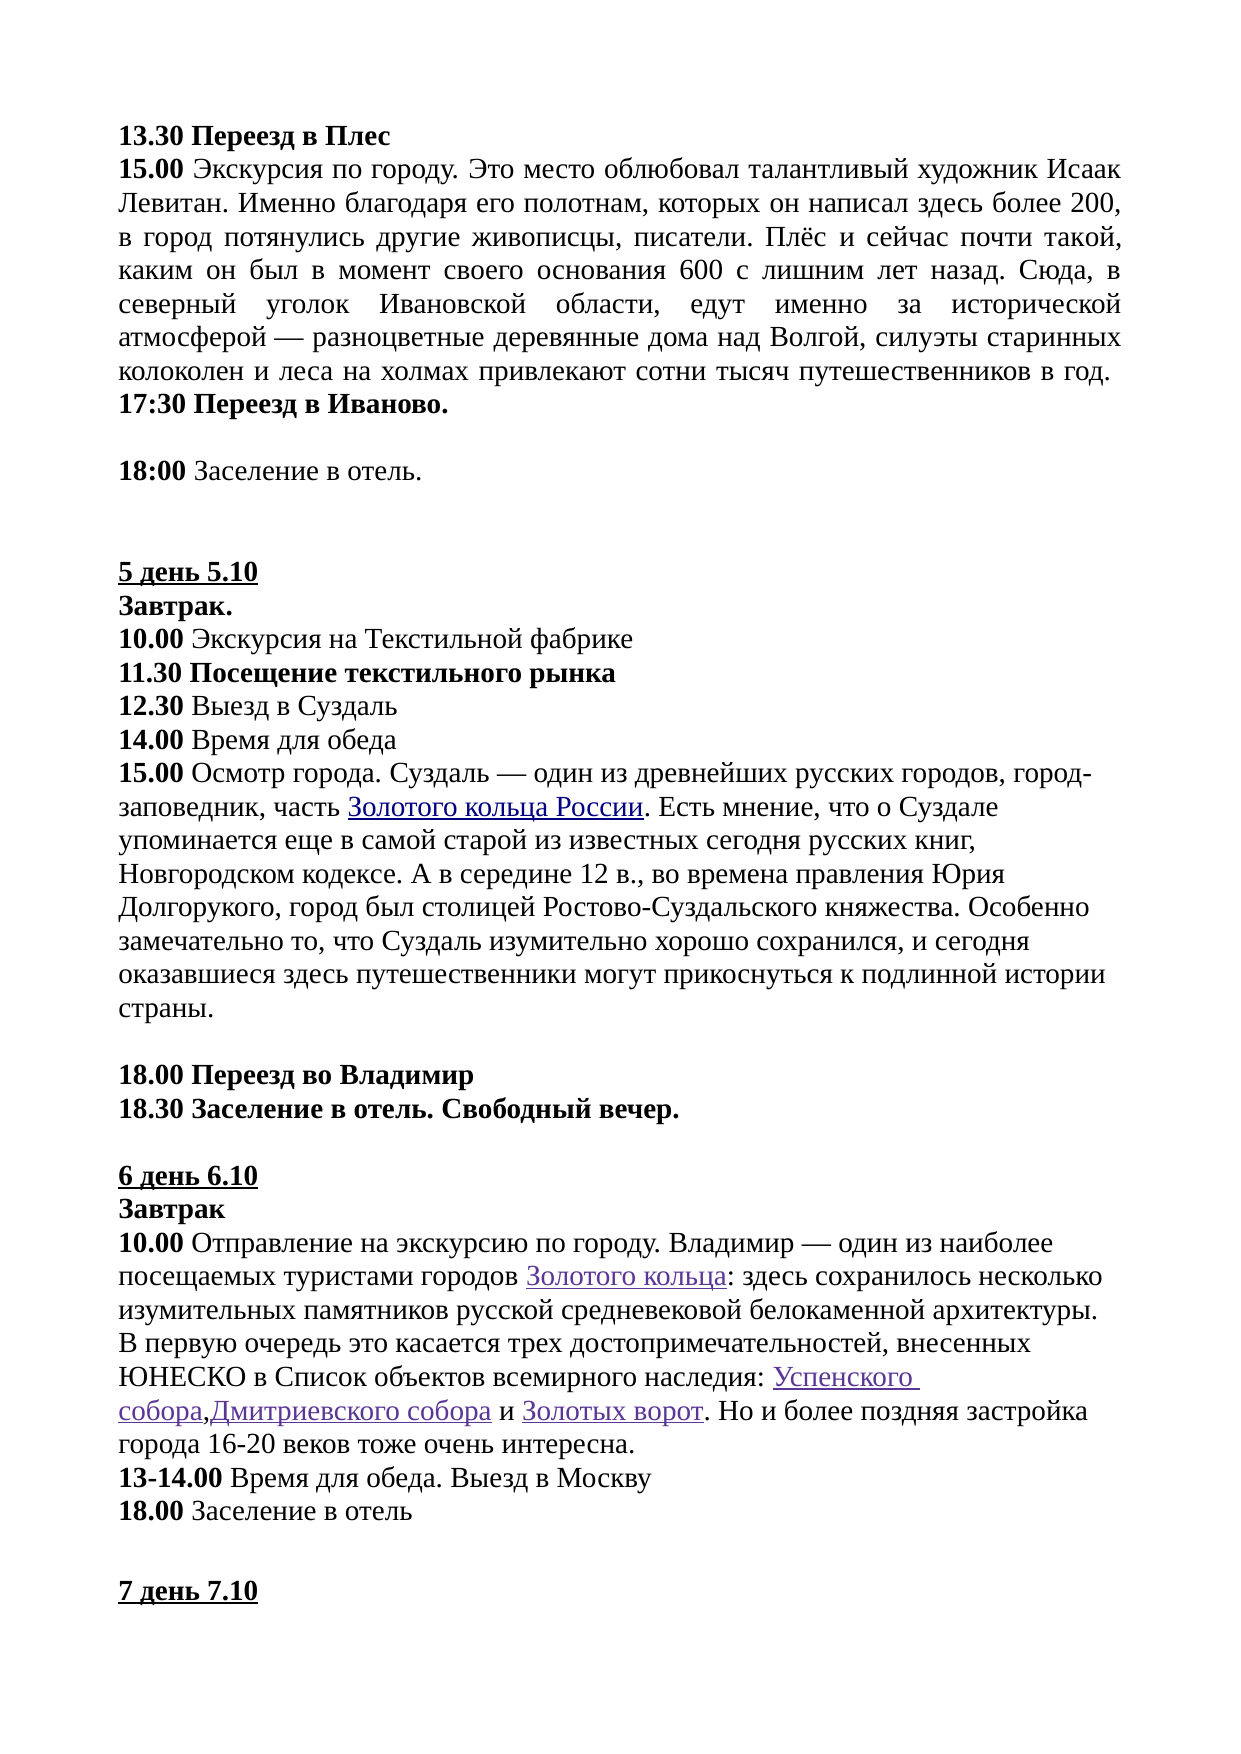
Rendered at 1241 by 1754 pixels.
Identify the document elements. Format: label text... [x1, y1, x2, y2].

text Завтрак. 10.00 Экскурсия на Текстильной фабрике 11.30 Посещение текстильного рынка 12.30 Выезд в Суздаль 14.00 Время для обеда 15.00 Осмотр города. Суздаль — один из древнейших русских городов, город-заповедник, часть Золотого кольца России. Есть мнение, что о Суздале упоминается еще в самой старой из известных сегодня русских книг, Новгородском кодексе. А в середине 12 в., во времена правления Юрия Долгорукого, город был столицей Ростово-Суздальского княжества. Особенно замечательно то, что Суздаль изумительно хорошо сохранился, и сегодня оказавшиеся здесь путешественники могут прикоснуться к подлинной истории страны. [118, 588, 1122, 1024]
text 5 день 5.10 [118, 554, 1122, 588]
text 18:00 Заселение в отель. [118, 420, 1122, 487]
text 7 день 7.10 [118, 1573, 1122, 1606]
text 13.30 Переезд в Плес [118, 118, 1122, 152]
text 18.00 Переезд во Владимир 18.30 Заселение в отель. Свободный вечер. 6 день 6.10 Завтрак 10.00 Отправление на экскурсию по городу. Владимир — один из наиболее посещаемых туристами городов Золотого кольца: здесь сохранилось несколько изумительных памятников русской средневековой белокаменной архитектуры. В первую очередь это касается трех достопримечательностей, внесенных ЮНЕСКО в Список объектов всемирного наследия: Успенского собора,Дмитриевского собора и Золотых ворот. Но и более поздняя застройка города 16-20 веков тоже очень интересна. 13-14.00 Время для обеда. Выезд в Москву 18.00 Заселение в отель [118, 1057, 1122, 1527]
text 15.00 Экскурсия по городу. Это место облюбовал талантливый художник Исаак Левитан. Именно благодаря его полотнам, которых он написал здесь более 200, в город потянулись другие живописцы, писатели. Плёс и сейчас почти такой, каким он был в момент своего основания 600 с лишним лет назад. Сюда, в северный уголок Ивановской области, едут именно за исторической атмосферой — разноцветные деревянные дома над Волгой, силуэты старинных колоколен и леса на холмах привлекают сотни тысяч путешественников в год. 17:30 Переезд в Иваново. [118, 152, 1122, 420]
